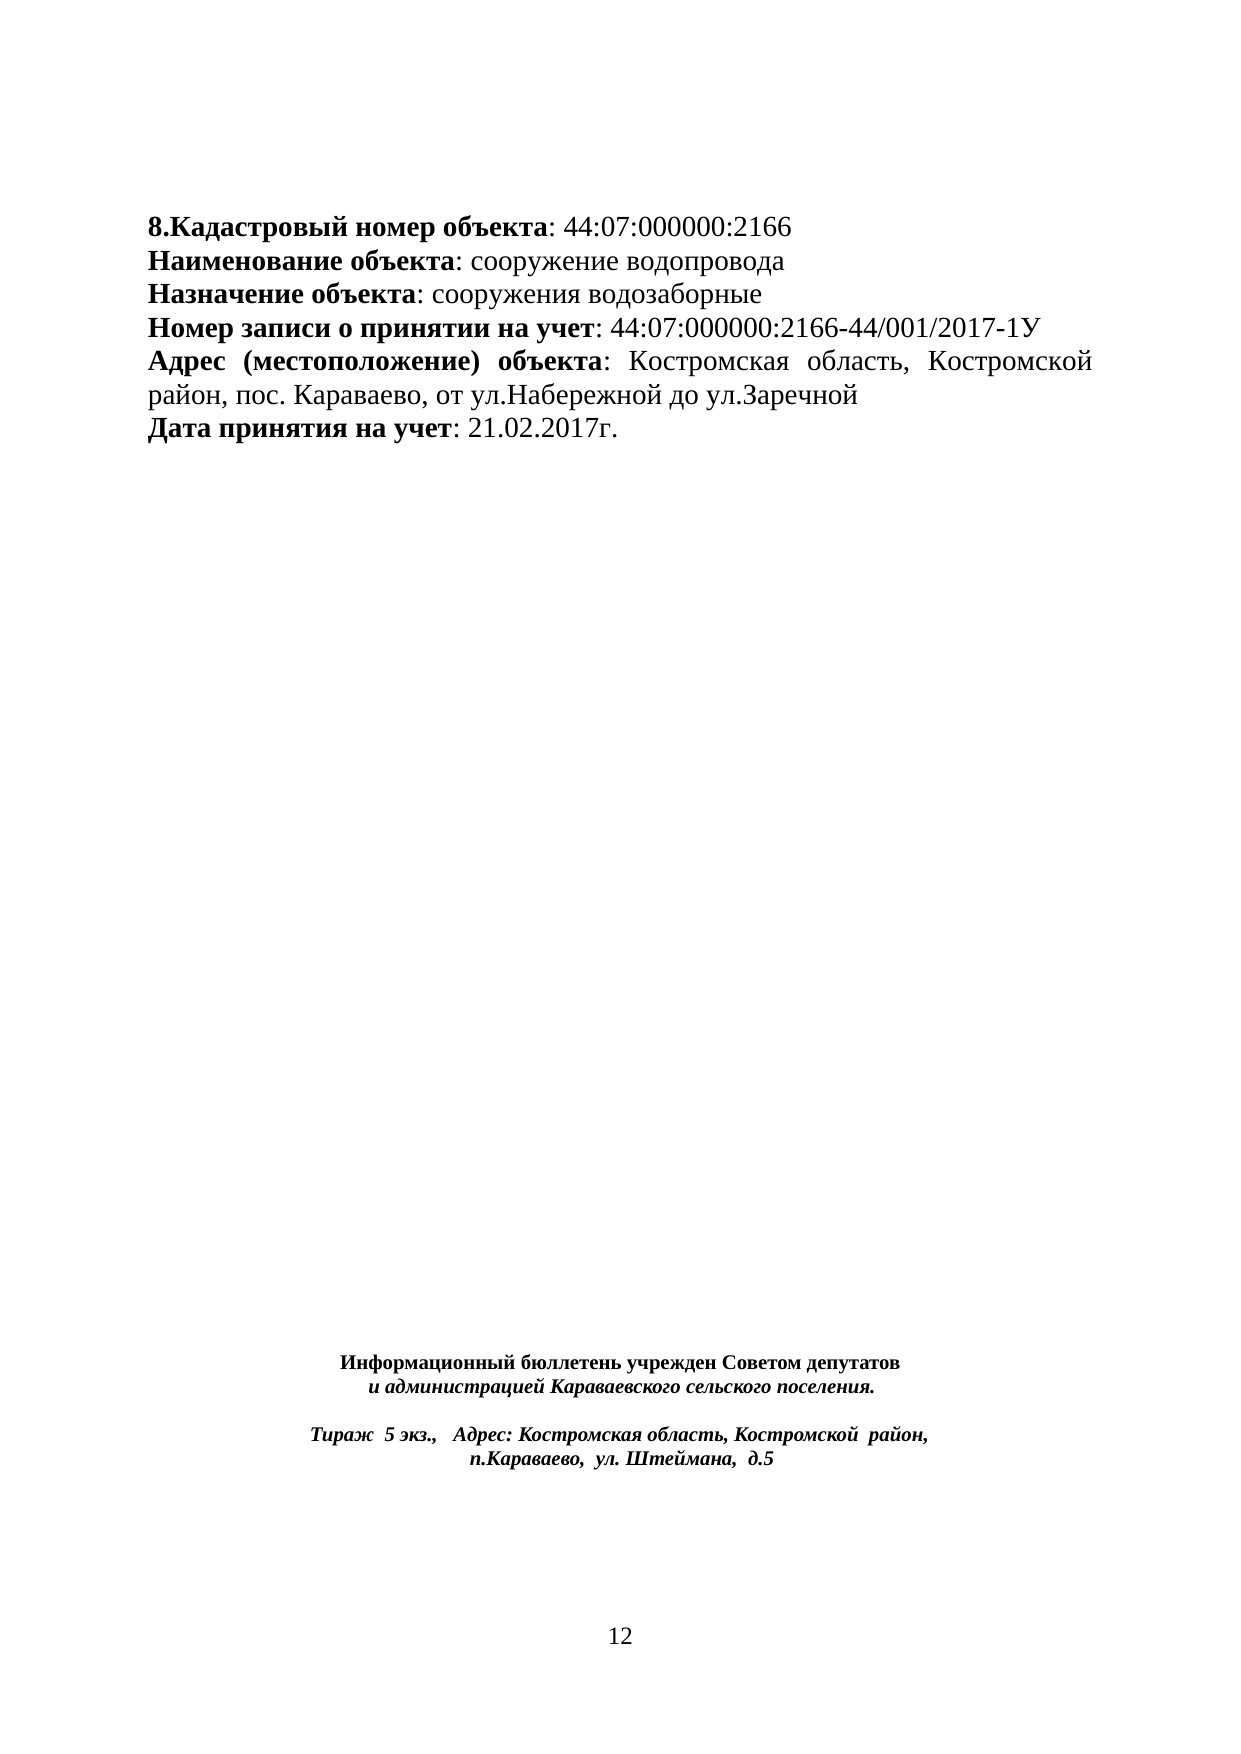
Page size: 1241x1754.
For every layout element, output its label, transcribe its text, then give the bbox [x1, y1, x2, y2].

text Информационный бюллетень учрежден Советом депутатов [148, 1349, 1092, 1374]
text Дата принятия на учет: 21.02.2017г. [148, 410, 1092, 444]
text Номер записи о принятии на учет: 44:07:000000:2166-44/001/2017-1У [148, 310, 1092, 343]
text Адрес (местоположение) объекта: Костромская область, Костромской район, пос. Караваево, от ул.Набережной до ул.Заречной [148, 343, 1092, 410]
text Назначение объекта: сооружения водозаборные [148, 276, 1092, 310]
text п.Караваево, ул. Штеймана, д.5 [148, 1446, 1092, 1470]
text Наименование объекта: сооружение водопровода [148, 243, 1092, 276]
text 8.Кадастровый номер объекта: 44:07:000000:2166 [148, 209, 1092, 243]
text и администрацией Караваевского сельского поселения. [148, 1374, 1092, 1398]
text Тираж 5 экз., Адрес: Костромская область, Костромской район, [148, 1422, 1092, 1446]
